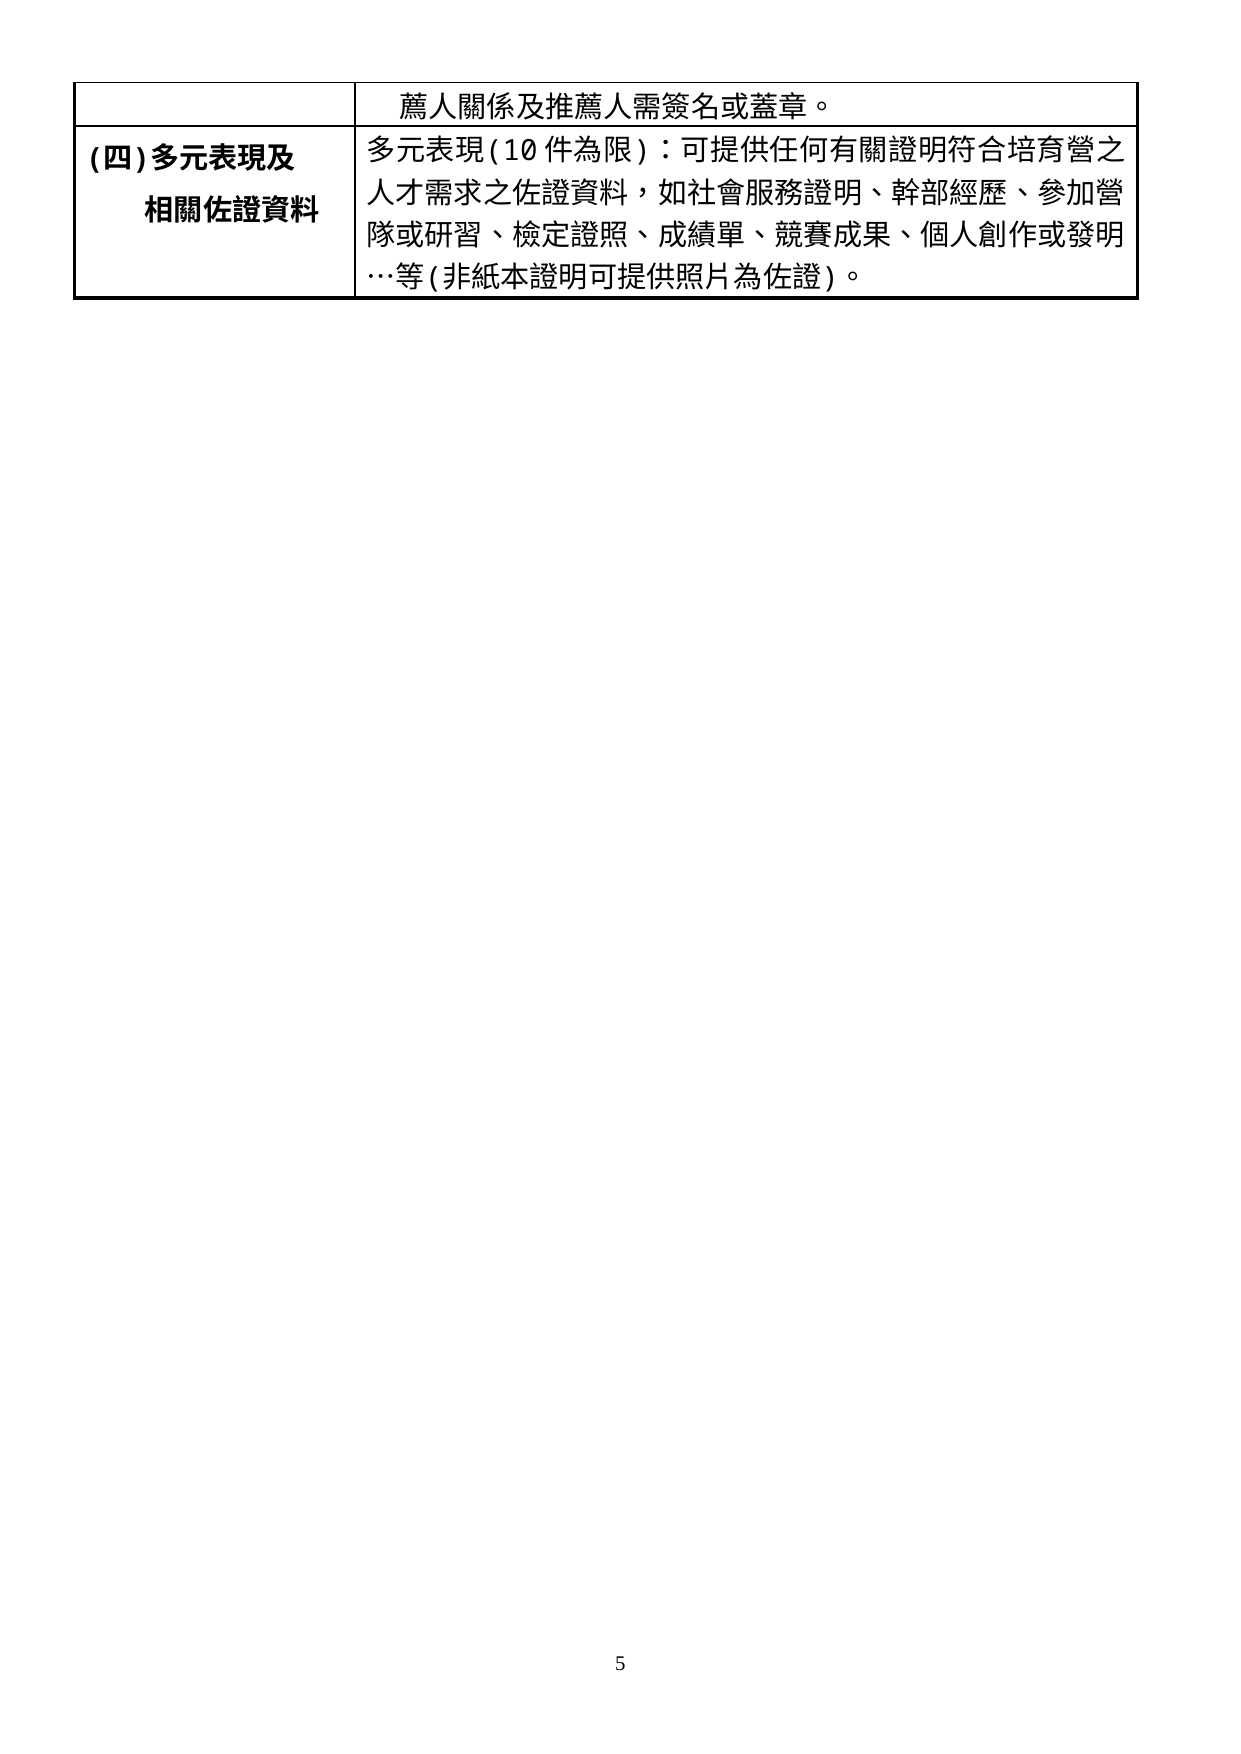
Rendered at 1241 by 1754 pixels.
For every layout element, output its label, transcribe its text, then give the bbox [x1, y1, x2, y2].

table_cell [1139, 82, 1166, 125]
table_cell 薦人關係及推薦人需簽名或蓋章。 [356, 83, 1136, 125]
table_cell [76, 83, 354, 125]
table_cell 多元表現(10件為限)：可提供任何有關證明符合培育營之人才需求之佐證資料，如社會服務證明、幹部經歷、參加營隊或研習、檢定證照、成績單、競賽成果、個人創作或發明…等(非紙本證明可提供照片為佐證)。 [356, 127, 1136, 296]
table_cell [1139, 125, 1166, 296]
table_cell (四)多元表現及 相關佐證資料 [76, 127, 354, 296]
